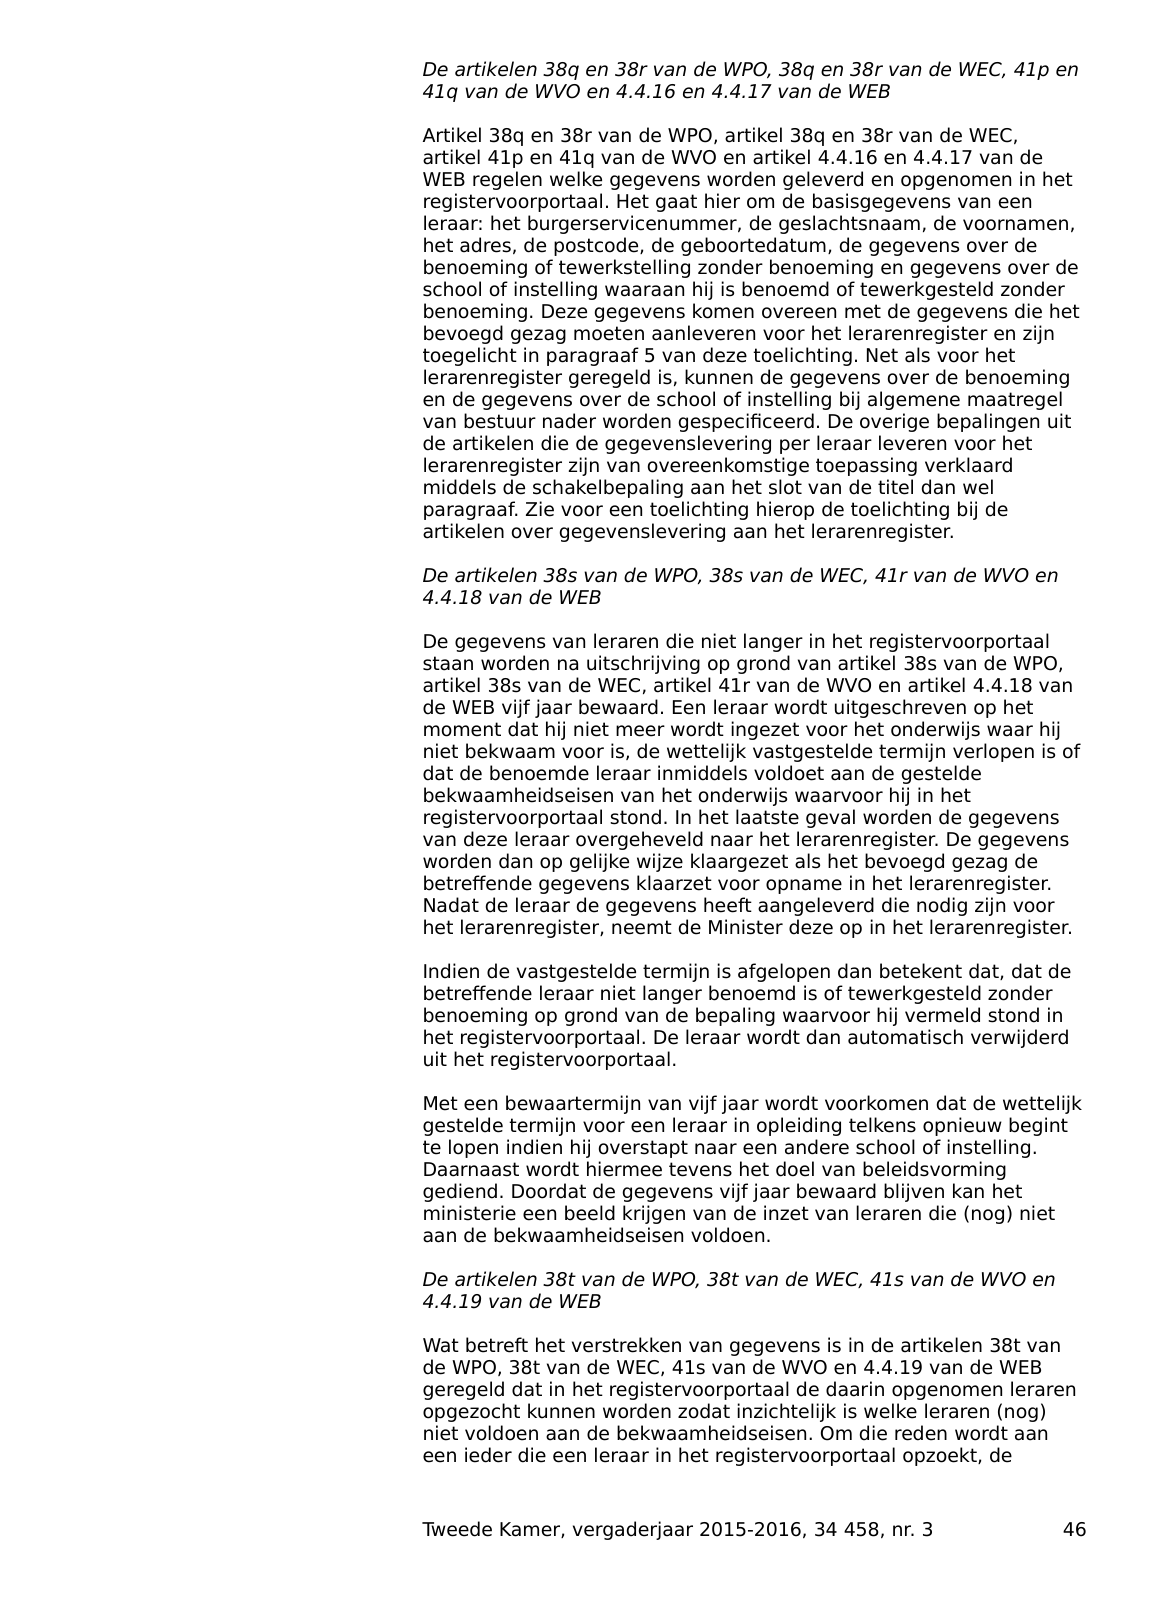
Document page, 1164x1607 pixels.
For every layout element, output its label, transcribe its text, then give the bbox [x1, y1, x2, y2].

subtitle De artikelen 38s van de WPO, 38s van de WEC, 41r van de WVO en 4.4.18 van de WEB [422, 565, 1087, 609]
subtitle De artikelen 38q en 38r van de WPO, 38q en 38r van de WEC, 41p en 41q van de WVO en 4.4.16 en 4.4.17 van de WEB [422, 59, 1087, 103]
text Wat betreft het verstrekken van gegevens is in de artikelen 38t van de WPO, 38t van de WEC, 41s van de WVO en 4.4.19 van de WEB geregeld dat in het registervoorportaal de daarin opgenomen leraren opgezocht kunnen worden zodat inzichtelijk is welke leraren (nog) niet voldoen aan de bekwaamheidseisen. Om die reden wordt aan een ieder die een leraar in het registervoorportaal opzoekt, de [422, 1335, 1087, 1467]
subtitle De artikelen 38t van de WPO, 38t van de WEC, 41s van de WVO en 4.4.19 van de WEB [422, 1269, 1087, 1313]
text Artikel 38q en 38r van de WPO, artikel 38q en 38r van de WEC, artikel 41p en 41q van de WVO en artikel 4.4.16 en 4.4.17 van de WEB regelen welke gegevens worden geleverd en opgenomen in het registervoorportaal. Het gaat hier om de basisgegevens van een leraar: het burgerservicenummer, de geslachtsnaam, de voornamen, het adres, de postcode, de geboortedatum, de gegevens over de benoeming of tewerkstelling zonder benoeming en gegevens over de school of instelling waaraan hij is benoemd of tewerkgesteld zonder benoeming. Deze gegevens komen overeen met de gegevens die het bevoegd gezag moeten aanleveren voor het lerarenregister en zijn toegelicht in paragraaf 5 van deze toelichting. Net als voor het lerarenregister geregeld is, kunnen de gegevens over de benoeming en de gegevens over de school of instelling bij algemene maatregel van bestuur nader worden gespecificeerd. De overige bepalingen uit de artikelen die de gegevenslevering per leraar leveren voor het lerarenregister zijn van overeenkomstige toepassing verklaard middels de schakelbepaling aan het slot van de titel dan wel paragraaf. Zie voor een toelichting hierop de toelichting bij de artikelen over gegevenslevering aan het lerarenregister. [422, 125, 1087, 543]
text Met een bewaartermijn van vijf jaar wordt voorkomen dat de wettelijk gestelde termijn voor een leraar in opleiding telkens opnieuw begint te lopen indien hij overstapt naar een andere school of instelling. Daarnaast wordt hiermee tevens het doel van beleidsvorming gediend. Doordat de gegevens vijf jaar bewaard blijven kan het ministerie een beeld krijgen van de inzet van leraren die (nog) niet aan de bekwaamheidseisen voldoen. [422, 1093, 1087, 1247]
text Indien de vastgestelde termijn is afgelopen dan betekent dat, dat de betreffende leraar niet langer benoemd is of tewerkgesteld zonder benoeming op grond van de bepaling waarvoor hij vermeld stond in het registervoorportaal. De leraar wordt dan automatisch verwijderd uit het registervoorportaal. [422, 961, 1087, 1071]
text De gegevens van leraren die niet langer in het registervoorportaal staan worden na uitschrijving op grond van artikel 38s van de WPO, artikel 38s van de WEC, artikel 41r van de WVO en artikel 4.4.18 van de WEB vijf jaar bewaard. Een leraar wordt uitgeschreven op het moment dat hij niet meer wordt ingezet voor het onderwijs waar hij niet bekwaam voor is, de wettelijk vastgestelde termijn verlopen is of dat de benoemde leraar inmiddels voldoet aan de gestelde bekwaamheidseisen van het onderwijs waarvoor hij in het registervoorportaal stond. In het laatste geval worden de gegevens van deze leraar overgeheveld naar het lerarenregister. De gegevens worden dan op gelijke wijze klaargezet als het bevoegd gezag de betreffende gegevens klaarzet voor opname in het lerarenregister. Nadat de leraar de gegevens heeft aangeleverd die nodig zijn voor het lerarenregister, neemt de Minister deze op in het lerarenregister. [422, 631, 1087, 939]
